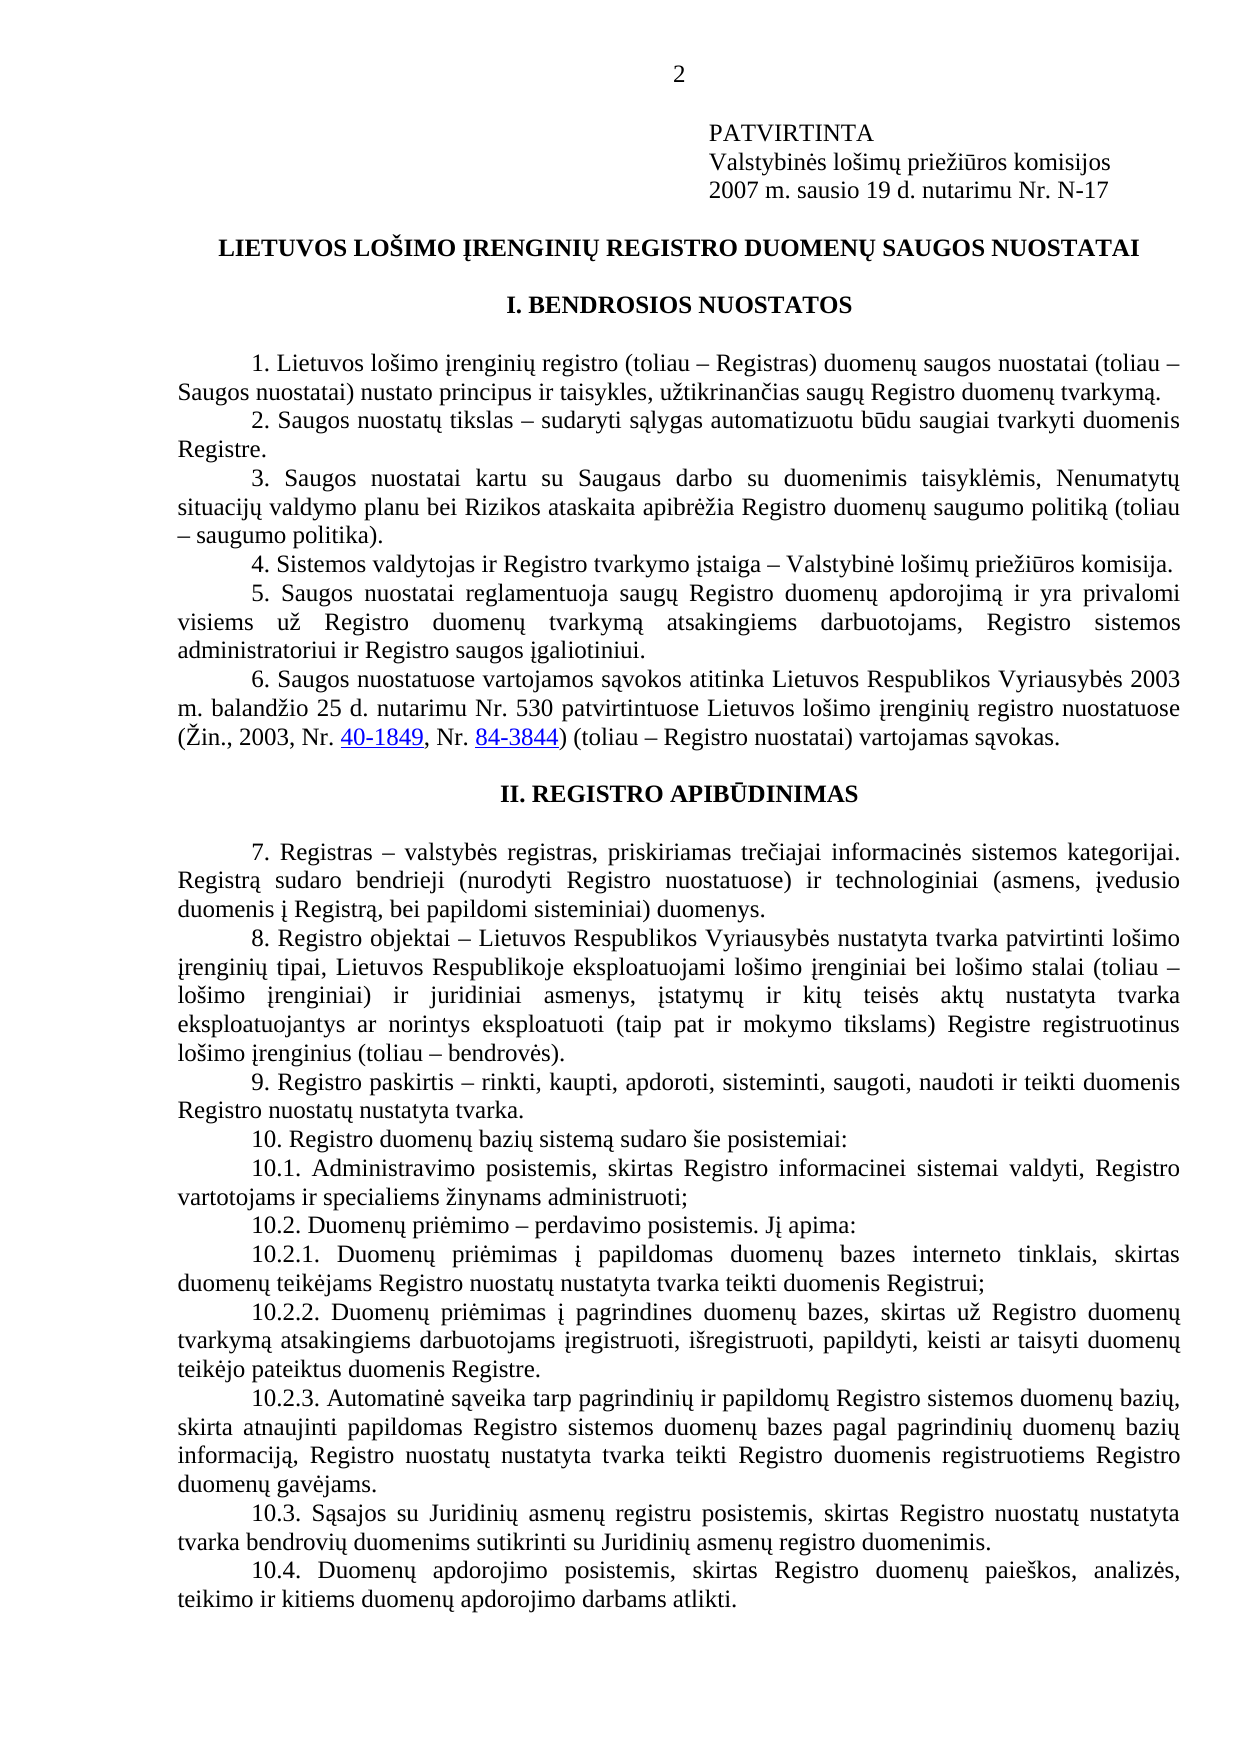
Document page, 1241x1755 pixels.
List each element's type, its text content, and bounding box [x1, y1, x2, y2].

text 1. Lietuvos lošimo įrenginių registro (toliau – Registras) duomenų saugos nuostatai (toliau – Saugos nuostatai) nustato principus ir taisykles, užtikrinančias saugų Registro duomenų tvarkymą. [177, 348, 1181, 406]
text 8. Registro objektai – Lietuvos Respublikos Vyriausybės nustatyta tvarka patvirtinti lošimo įrenginių tipai, Lietuvos Respublikoje eksploatuojami lošimo įrenginiai bei lošimo stalai (toliau – lošimo įrenginiai) ir juridiniai asmenys, įstatymų ir kitų teisės aktų nustatyta tvarka eksploatuojantys ar norintys eksploatuoti (taip pat ir mokymo tikslams) Registre registruotinus lošimo įrenginius (toliau – bendrovės). [177, 923, 1181, 1067]
text 2007 m. sausio 19 d. nutarimu Nr. N-17 [177, 176, 1181, 204]
text 10.2. Duomenų priėmimo – perdavimo posistemis. Jį apima: [177, 1211, 1181, 1239]
text 4. Sistemos valdytojas ir Registro tvarkymo įstaiga – Valstybinė lošimų priežiūros komisija. [177, 549, 1181, 578]
text 10.2.1. Duomenų priėmimas į papildomas duomenų bazes interneto tinklais, skirtas duomenų teikėjams Registro nuostatų nustatyta tvarka teikti duomenis Registrui; [177, 1239, 1181, 1297]
text 10.2.3. Automatinė sąveika tarp pagrindinių ir papildomų Registro sistemos duomenų bazių, skirta atnaujinti papildomas Registro sistemos duomenų bazes pagal pagrindinių duomenų bazių informaciją, Registro nuostatų nustatyta tvarka teikti Registro duomenis registruotiems Registro duomenų gavėjams. [177, 1383, 1181, 1498]
text 6. Saugos nuostatuose vartojamos sąvokos atitinka Lietuvos Respublikos Vyriausybės 2003 m. balandžio 25 d. nutarimu Nr. 530 patvirtintuose Lietuvos lošimo įrenginių registro nuostatuose (Žin., 2003, Nr. 40-1849, Nr. 84-3844) (toliau – Registro nuostatai) vartojamas sąvokas. [177, 664, 1181, 751]
text 10.4. Duomenų apdorojimo posistemis, skirtas Registro duomenų paieškos, analizės, teikimo ir kitiems duomenų apdorojimo darbams atlikti. [177, 1556, 1181, 1613]
text 10.2.2. Duomenų priėmimas į pagrindines duomenų bazes, skirtas už Registro duomenų tvarkymą atsakingiems darbuotojams įregistruoti, išregistruoti, papildyti, keisti ar taisyti duomenų teikėjo pateiktus duomenis Registre. [177, 1297, 1181, 1383]
text 10.1. Administravimo posistemis, skirtas Registro informacinei sistemai valdyti, Registro vartotojams ir specialiems žinynams administruoti; [177, 1153, 1181, 1211]
text 3. Saugos nuostatai kartu su Saugaus darbo su duomenimis taisyklėmis, Nenumatytų situacijų valdymo planu bei Rizikos ataskaita apibrėžia Registro duomenų saugumo politiką (toliau – saugumo politika). [177, 463, 1181, 549]
text II. REGISTRO APIBŪDINIMAS [177, 779, 1181, 808]
text 2. Saugos nuostatų tikslas – sudaryti sąlygas automatizuotu būdu saugiai tvarkyti duomenis Registre. [177, 406, 1181, 463]
text PATVIRTINTA [177, 118, 1181, 147]
text 10. Registro duomenų bazių sistemą sudaro šie posistemiai: [177, 1124, 1181, 1153]
text LIETUVOS LOŠIMO ĮRENGINIŲ REGISTRO DUOMENŲ SAUGOS NUOSTATAI [177, 233, 1181, 262]
text 9. Registro paskirtis – rinkti, kaupti, apdoroti, sisteminti, saugoti, naudoti ir teikti duomenis Registro nuostatų nustatyta tvarka. [177, 1067, 1181, 1124]
text I. BENDROSIOS NUOSTATOS [177, 291, 1181, 319]
text 5. Saugos nuostatai reglamentuoja saugų Registro duomenų apdorojimą ir yra privalomi visiems už Registro duomenų tvarkymą atsakingiems darbuotojams, Registro sistemos administratoriui ir Registro saugos įgaliotiniui. [177, 578, 1181, 664]
text 10.3. Sąsajos su Juridinių asmenų registru posistemis, skirtas Registro nuostatų nustatyta tvarka bendrovių duomenims sutikrinti su Juridinių asmenų registro duomenimis. [177, 1498, 1181, 1556]
text 7. Registras – valstybės registras, priskiriamas trečiajai informacinės sistemos kategorijai. Registrą sudaro bendrieji (nurodyti Registro nuostatuose) ir technologiniai (asmens, įvedusio duomenis į Registrą, bei papildomi sisteminiai) duomenys. [177, 837, 1181, 923]
text Valstybinės lošimų priežiūros komisijos [177, 147, 1181, 176]
